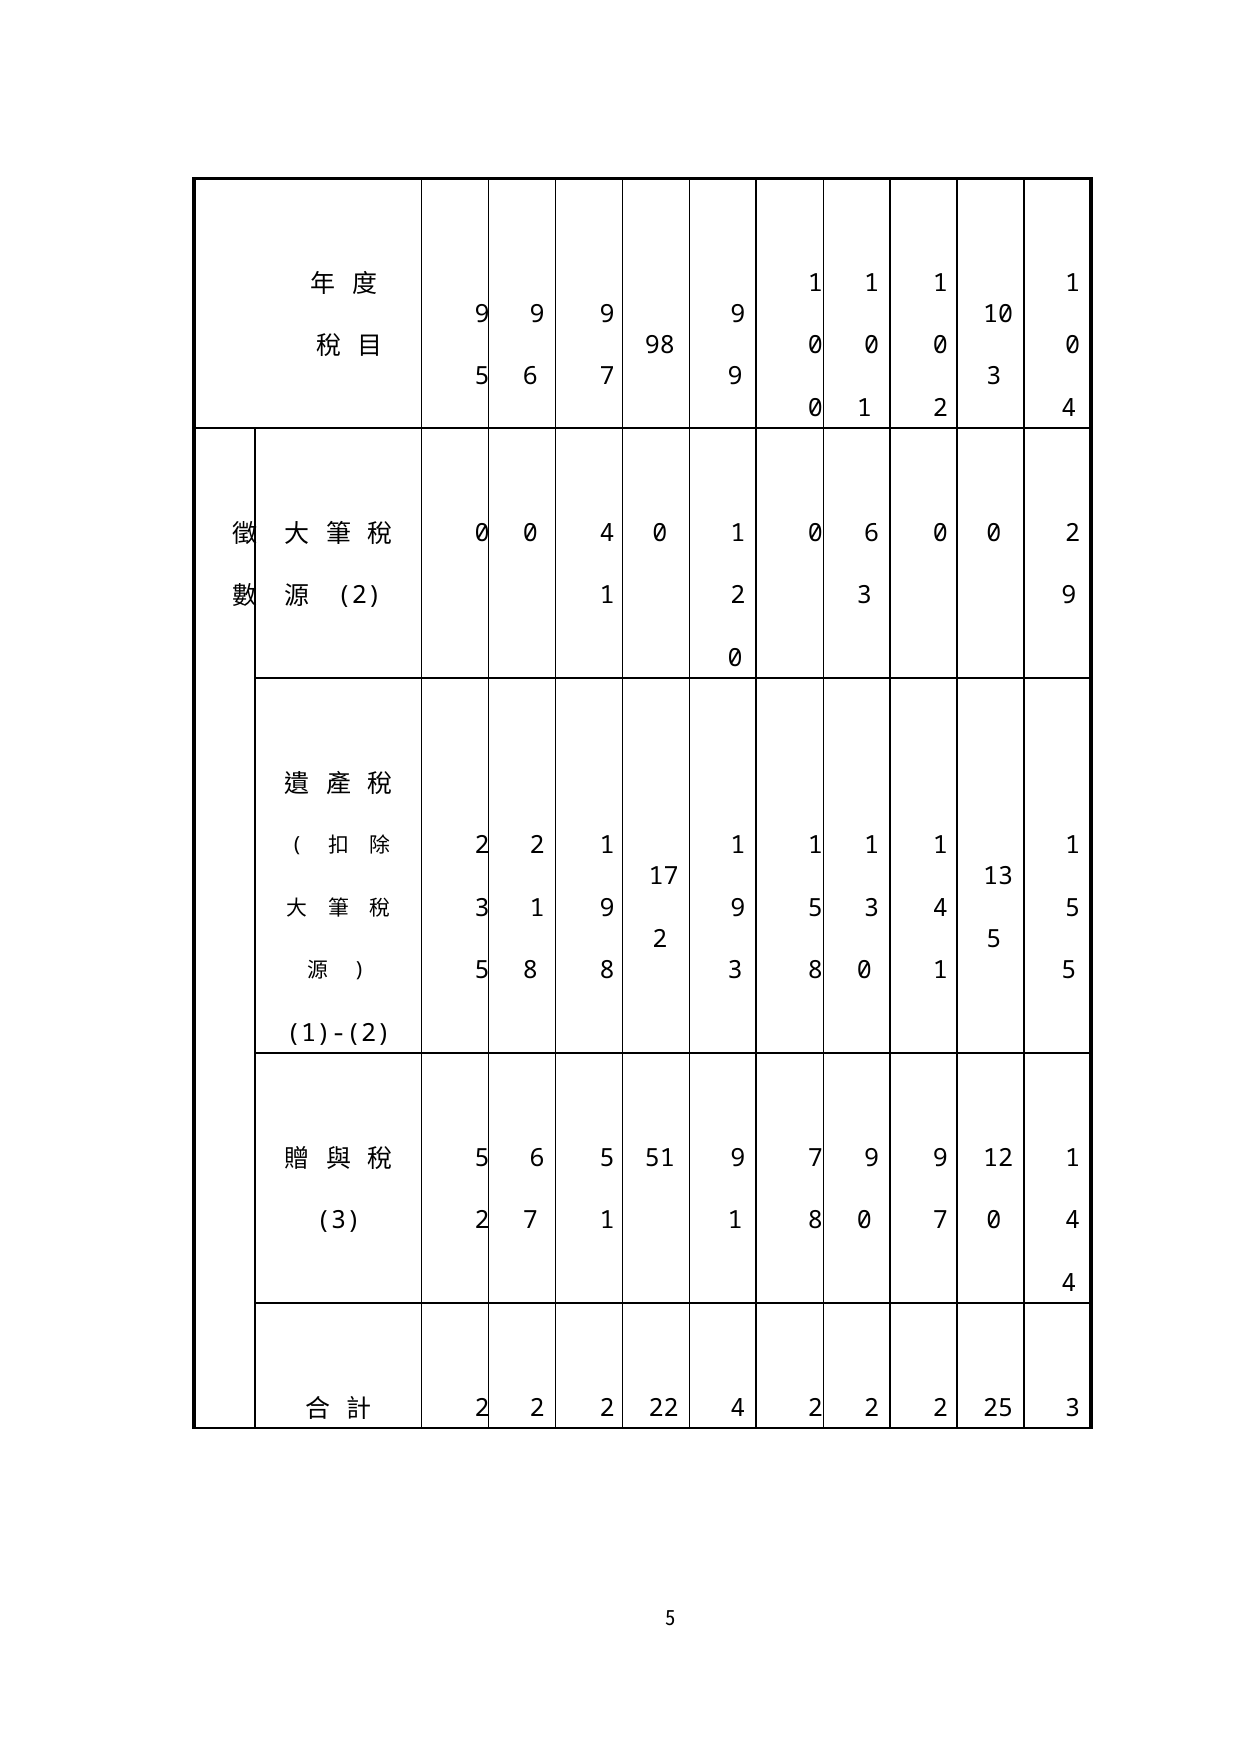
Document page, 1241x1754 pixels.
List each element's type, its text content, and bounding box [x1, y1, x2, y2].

table_cell 130 [824, 679, 889, 1052]
table_cell 218 [489, 679, 555, 1052]
table_cell 78 [757, 1054, 823, 1302]
table_cell 41 [556, 429, 622, 677]
table_cell 29 [1025, 429, 1089, 677]
table_header 98 [623, 180, 689, 427]
table_cell 4 [690, 1304, 755, 1427]
table_cell 稅收實徵數 [196, 429, 254, 1427]
table_cell 2 [757, 1304, 823, 1427]
table_cell 遺產稅 (扣除大筆稅源) (1)-(2) [256, 679, 421, 1052]
table_cell 0 [958, 429, 1023, 677]
table_cell 67 [489, 1054, 555, 1302]
table_cell 120 [958, 1054, 1023, 1302]
table_cell 235 [422, 679, 488, 1052]
table_cell 0 [489, 429, 555, 677]
table_cell 97 [891, 1054, 956, 1302]
table_cell 52 [422, 1054, 488, 1302]
table_cell 0 [757, 429, 823, 677]
table_cell 合計 [256, 1304, 421, 1427]
table_cell 198 [556, 679, 622, 1052]
table_cell 25 [958, 1304, 1023, 1427]
table_cell 0 [623, 429, 689, 677]
table_cell 51 [623, 1054, 689, 1302]
table_cell 大筆稅源(2) [256, 429, 421, 677]
table_cell 2 [891, 1304, 956, 1427]
table_cell 172 [623, 679, 689, 1052]
table_cell 155 [1025, 679, 1089, 1052]
table_cell 2 [489, 1304, 555, 1427]
table_cell 2 [422, 1304, 488, 1427]
table_header 100 [757, 180, 823, 427]
table_cell 0 [422, 429, 488, 677]
table_header 99 [690, 180, 755, 427]
table_header 102 [891, 180, 956, 427]
table_header 年度 稅目 [196, 180, 421, 427]
table_header 103 [958, 180, 1023, 427]
table_cell 3 [1025, 1304, 1089, 1427]
table_cell 63 [824, 429, 889, 677]
table_cell 158 [757, 679, 823, 1052]
table_cell 120 [690, 429, 755, 677]
table_cell 90 [824, 1054, 889, 1302]
table_cell 22 [623, 1304, 689, 1427]
table_header 95 [422, 180, 488, 427]
table_header 97 [556, 180, 622, 427]
table_cell 91 [690, 1054, 755, 1302]
table_cell 144 [1025, 1054, 1089, 1302]
table_cell 141 [891, 679, 956, 1052]
table_cell 0 [891, 429, 956, 677]
table_cell 135 [958, 679, 1023, 1052]
table_cell 贈與稅(3) [256, 1054, 421, 1302]
table_header 96 [489, 180, 555, 427]
table_cell 193 [690, 679, 755, 1052]
table_header 104 [1025, 180, 1089, 427]
table_cell 2 [556, 1304, 622, 1427]
table_cell 2 [824, 1304, 889, 1427]
table_cell 51 [556, 1054, 622, 1302]
table_header 101 [824, 180, 889, 427]
